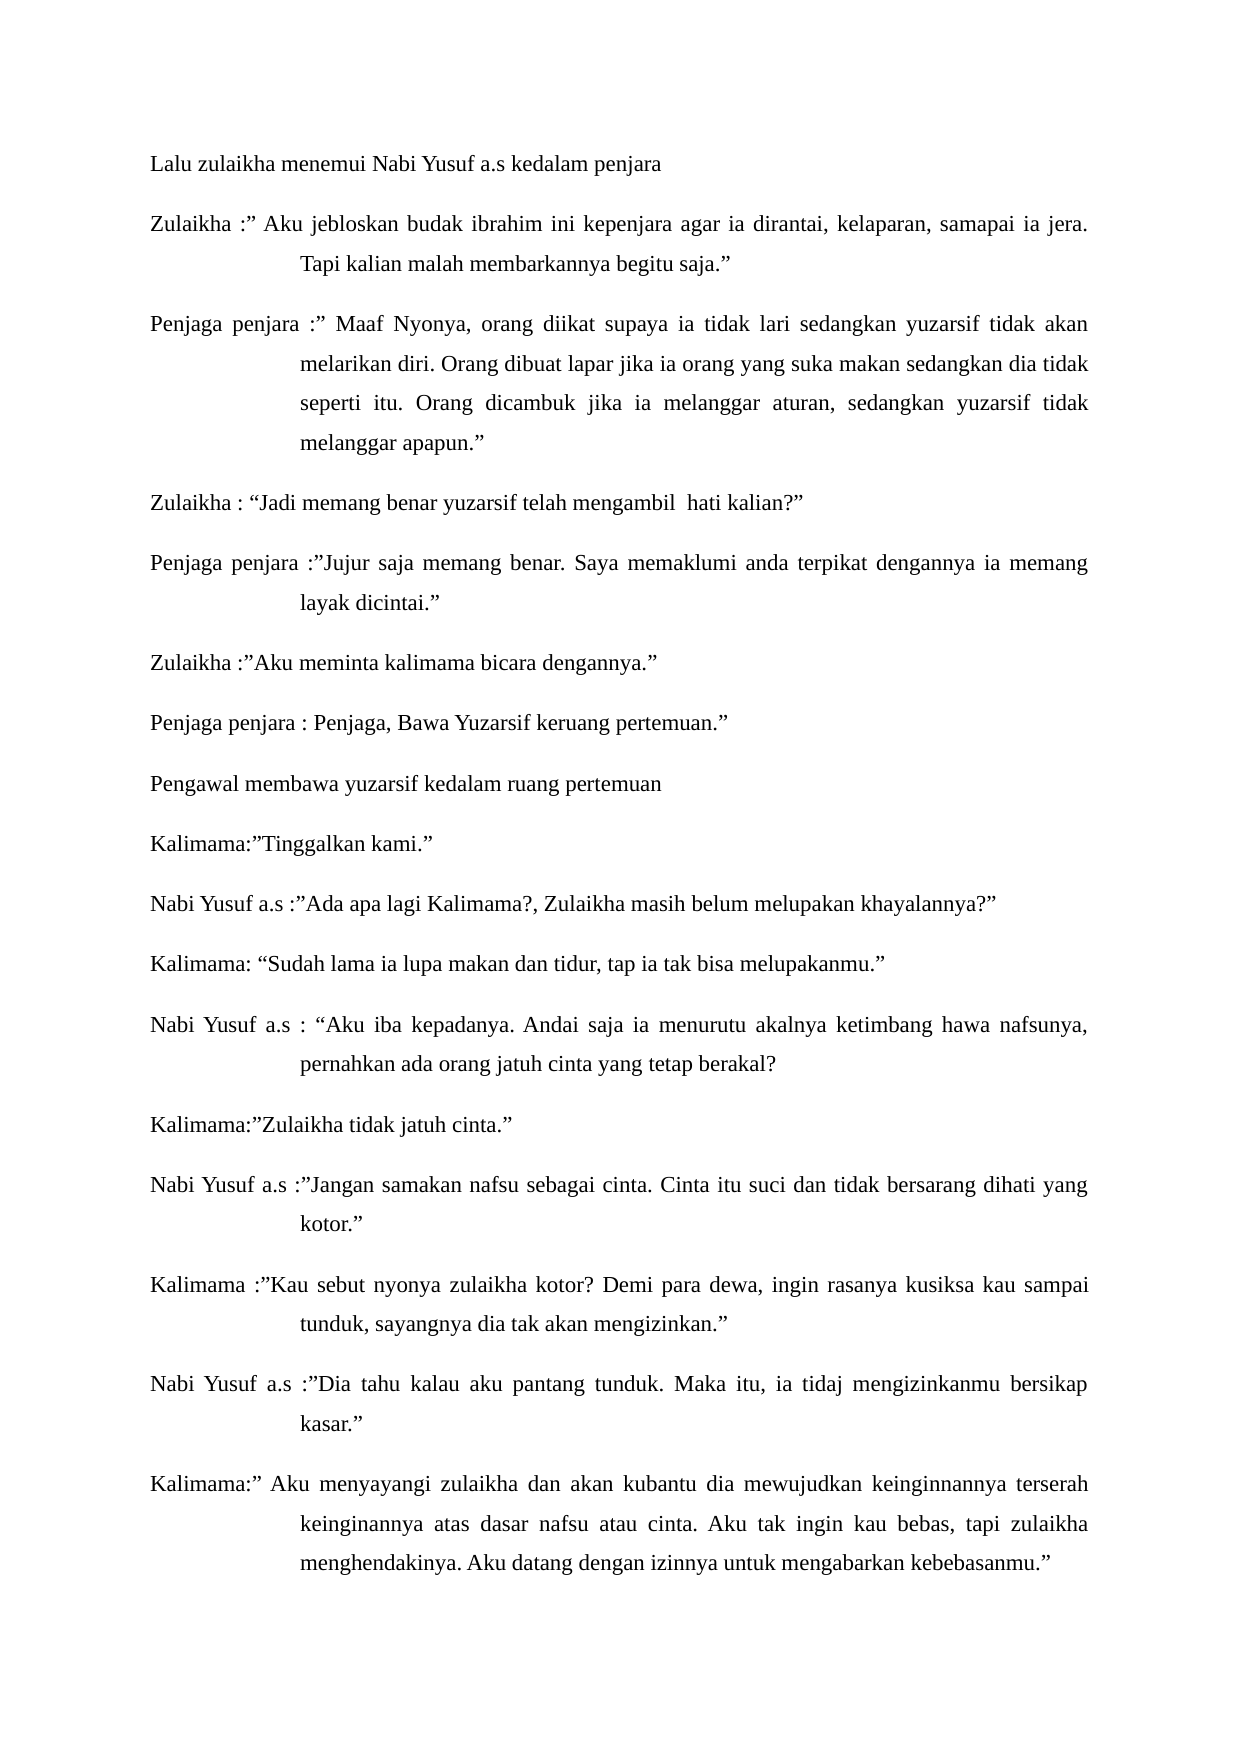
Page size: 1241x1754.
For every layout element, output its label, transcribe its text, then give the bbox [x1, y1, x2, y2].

text Zulaikha :” Aku jebloskan budak ibrahim ini kepenjara agar ia dirantai, kelaparan, samapai ia jera. Tapi kalian malah membarkannya begitu saja.” [150, 210, 1090, 276]
text Penjaga penjara :” Maaf Nyonya, orang diikat supaya ia tidak lari sedangkan yuzarsif tidak akan melarikan diri. Orang dibuat lapar jika ia orang yang suka makan sedangkan dia tidak seperti itu. Orang dicambuk jika ia melanggar aturan, sedangkan yuzarsif tidak melanggar apapun.” [150, 310, 1090, 455]
text Penjaga penjara : Penjaga, Bawa Yuzarsif keruang pertemuan.” [150, 709, 1090, 736]
text Pengawal membawa yuzarsif kedalam ruang pertemuan [150, 769, 1090, 796]
text Kalimama: “Sudah lama ia lupa makan dan tidur, tap ia tak bisa melupakanmu.” [150, 951, 1090, 977]
text Penjaga penjara :”Jujur saja memang benar. Saya memaklumi anda terpikat dengannya ia memang layak dicintai.” [150, 549, 1090, 615]
text Kalimama:”Tinggalkan kami.” [150, 830, 1090, 856]
text Nabi Yusuf a.s :”Jangan samakan nafsu sebagai cinta. Cinta itu suci dan tidak bersarang dihati yang kotor.” [150, 1171, 1090, 1237]
text Kalimama :”Kau sebut nyonya zulaikha kotor? Demi para dewa, ingin rasanya kusiksa kau sampai tunduk, sayangnya dia tak akan mengizinkan.” [150, 1271, 1090, 1337]
text Lalu zulaikha menemui Nabi Yusuf a.s kedalam penjara [150, 150, 1090, 176]
text Zulaikha : “Jadi memang benar yuzarsif telah mengambil hati kalian?” [150, 489, 1090, 515]
text Nabi Yusuf a.s :”Dia tahu kalau aku pantang tunduk. Maka itu, ia tidaj mengizinkanmu bersikap kasar.” [150, 1371, 1090, 1436]
text Kalimama:”Zulaikha tidak jatuh cinta.” [150, 1111, 1090, 1137]
text Nabi Yusuf a.s :”Ada apa lagi Kalimama?, Zulaikha masih belum melupakan khayalannya?” [150, 890, 1090, 917]
text Zulaikha :”Aku meminta kalimama bicara dengannya.” [150, 649, 1090, 675]
text Kalimama:” Aku menyayangi zulaikha dan akan kubantu dia mewujudkan keinginnannya terserah keinginannya atas dasar nafsu atau cinta. Aku tak ingin kau bebas, tapi zulaikha menghendakinya. Aku datang dengan izinnya untuk mengabarkan kebebasanmu.” [150, 1470, 1090, 1576]
text Nabi Yusuf a.s : “Aku iba kepadanya. Andai saja ia menurutu akalnya ketimbang hawa nafsunya, pernahkan ada orang jatuh cinta yang tetap berakal? [150, 1011, 1090, 1077]
